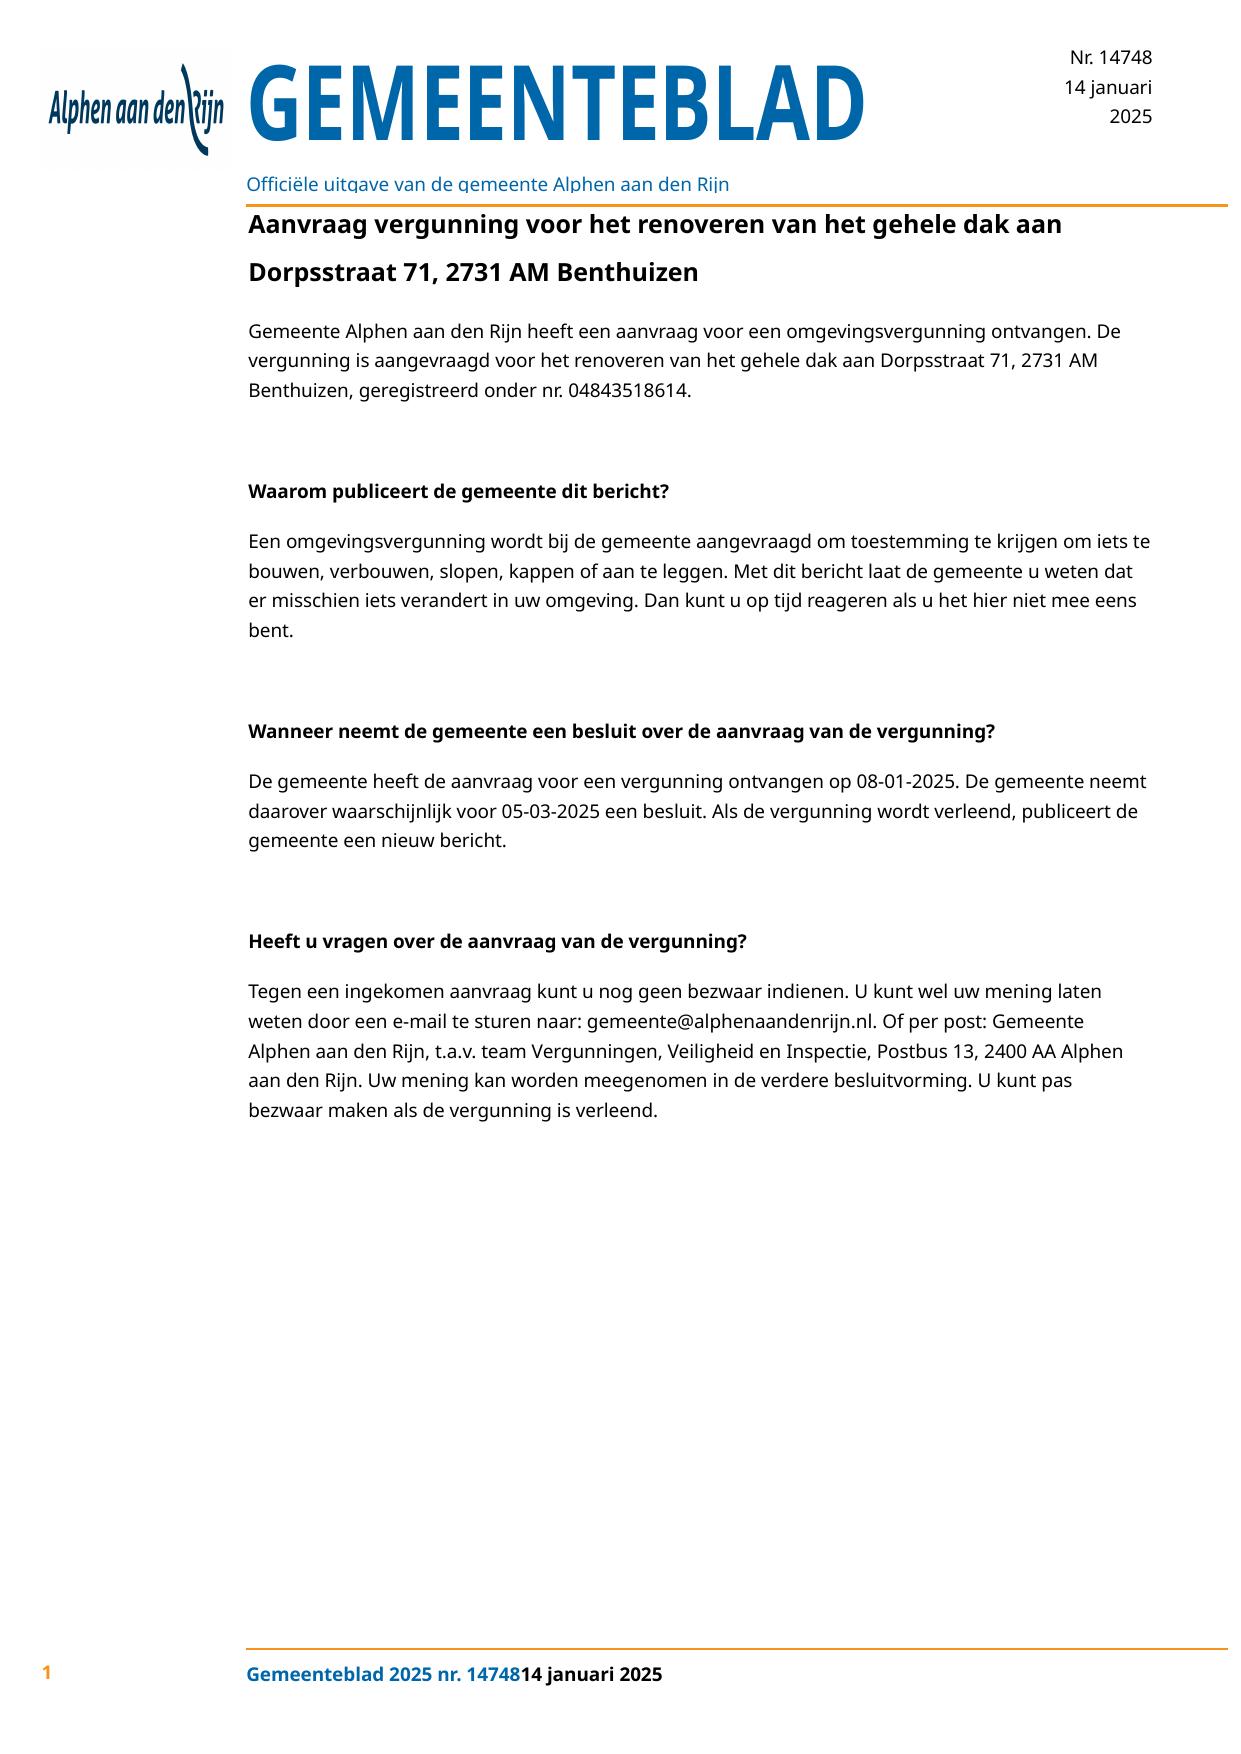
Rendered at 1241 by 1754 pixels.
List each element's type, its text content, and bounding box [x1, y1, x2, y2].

text Aanvraag vergunning voor het renoveren van het gehele dak aan Dorpsstraat 71, 2731 AM Benthuizen [248, 207, 1152, 288]
text Wanneer neemt de gemeente een besluit over de aanvraag van de vergunning? [248, 718, 1152, 744]
text Heeft u vragen over de aanvraag van de vergunning? [248, 928, 1152, 954]
text Gemeente Alphen aan den Rijn heeft een aanvraag voor een omgevingsvergunning ontvangen. De vergunning is aangevraagd voor het renoveren van het gehele dak aan Dorpsstraat 71, 2731 AM Benthuizen, geregistreerd onder nr. 04843518614. [248, 318, 1152, 403]
picture [41, 47, 231, 172]
text De gemeente heeft de aanvraag voor een vergunning ontvangen op 08-01-2025. De gemeente neemt daarover waarschijnlijk voor 05-03-2025 een besluit. Als de vergunning wordt verleend, publiceert de gemeente een nieuw bericht. [248, 768, 1152, 853]
text Waarom publiceert de gemeente dit bericht? [248, 478, 1152, 504]
text Tegen een ingekomen aanvraag kunt u nog geen bezwaar indienen. U kunt wel uw mening laten weten door een e-mail te sturen naar: gemeente@alphenaandenrijn.nl. Of per post: Gemeente Alphen aan den Rijn, t.a.v. team Vergunningen, Veiligheid en Inspectie, Postbus 13, 2400 AA Alphen aan den Rijn. Uw mening kan worden meegenomen in de verdere besluitvorming. U kunt pas bezwaar maken als de vergunning is verleend. [248, 979, 1152, 1123]
text Een omgevingsvergunning wordt bij de gemeente aangevraagd om toestemming te krijgen om iets te bouwen, verbouwen, slopen, kappen of aan te leggen. Met dit bericht laat de gemeente u weten dat er misschien iets verandert in uw omgeving. Dan kunt u op tijd reageren als u het hier niet mee eens bent. [248, 528, 1152, 643]
